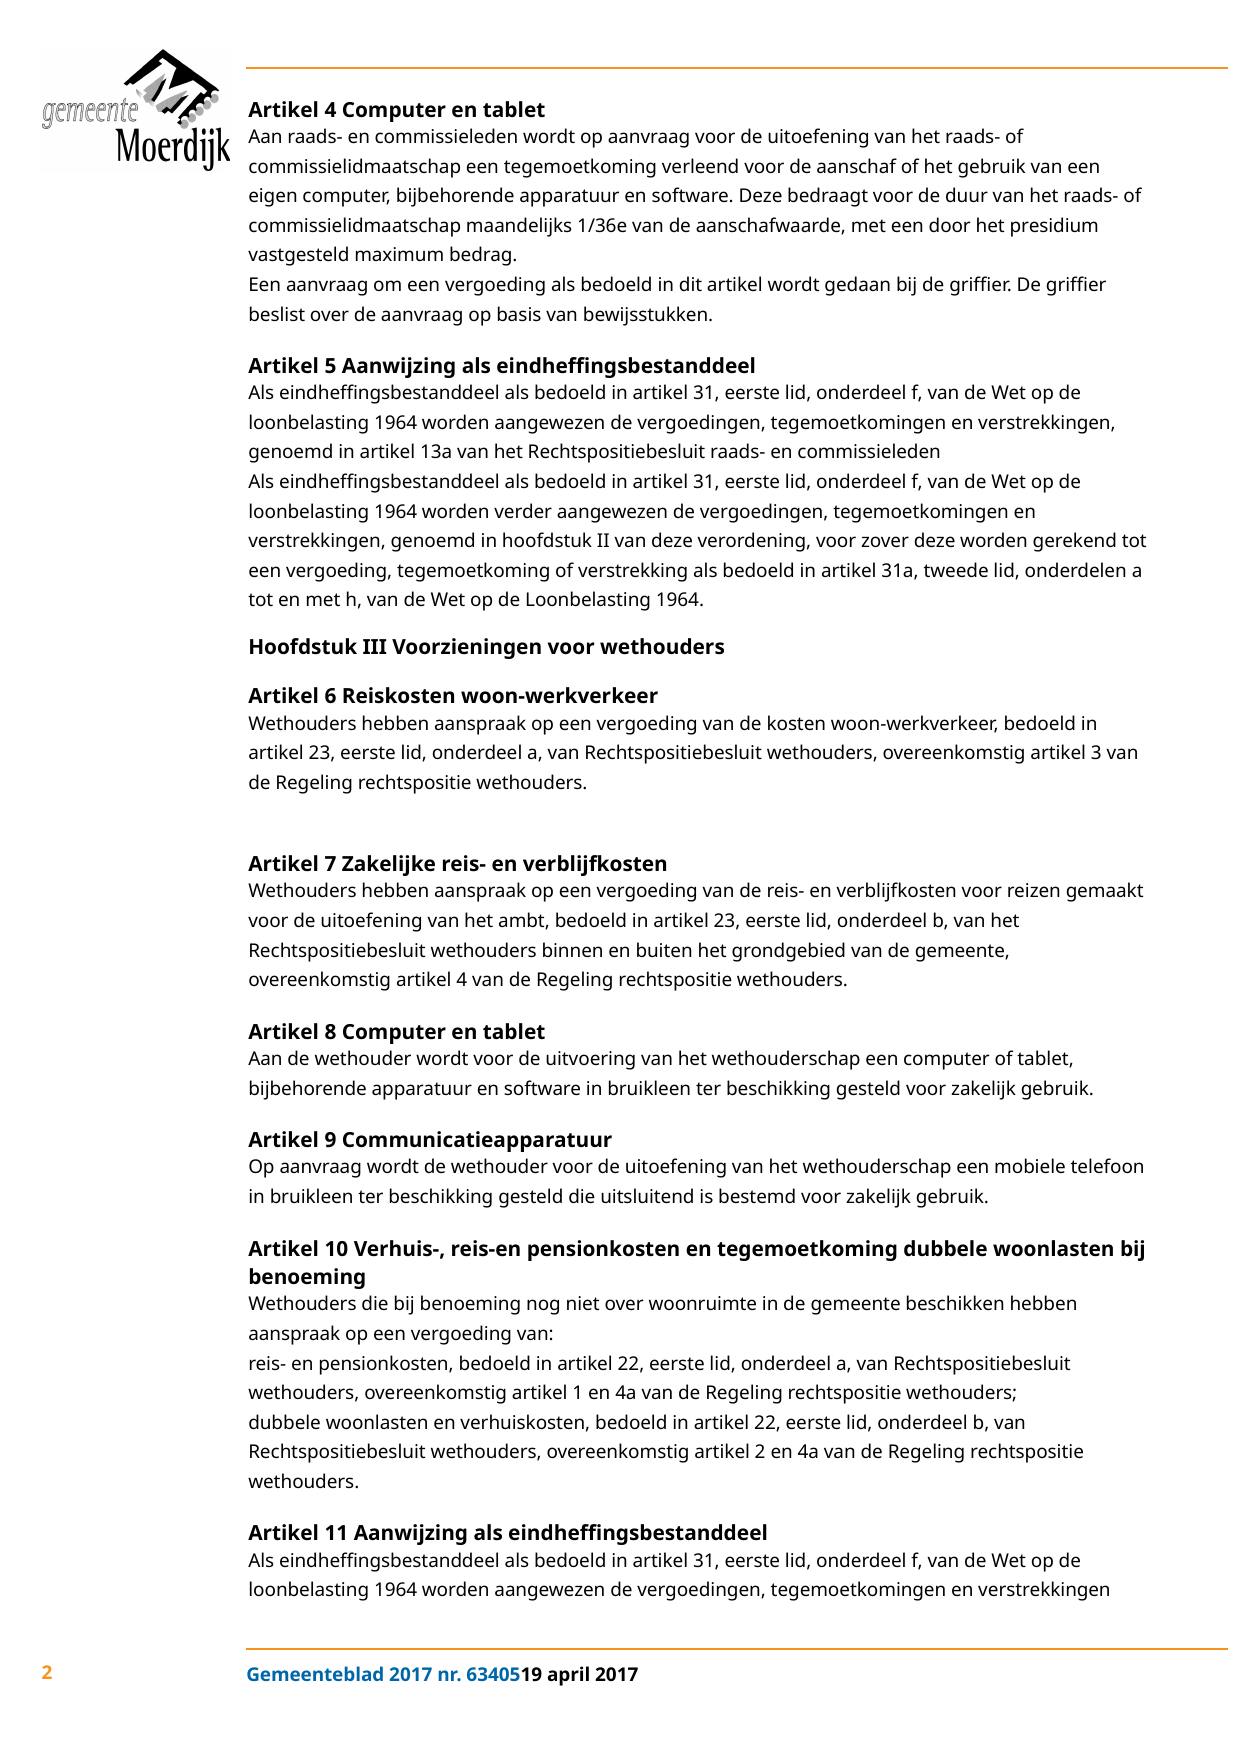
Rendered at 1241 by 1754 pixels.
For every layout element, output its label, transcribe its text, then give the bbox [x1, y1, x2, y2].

text Artikel 11 Aanwijzing als eindheffingsbestanddeel [248, 1518, 1152, 1547]
text dubbele woonlasten en verhuiskosten, bedoeld in artikel 22, eerste lid, onderdeel b, van Rechtspositiebesluit wethouders, overeenkomstig artikel 2 en 4a van de Regeling rechtspositie wethouders. [248, 1409, 1152, 1494]
text Wethouders hebben aanspraak op een vergoeding van de kosten woon-werkverkeer, bedoeld in artikel 23, eerste lid, onderdeel a, van Rechtspositiebesluit wethouders, overeenkomstig artikel 3 van de Regeling rechtspositie wethouders. [248, 710, 1152, 795]
text Een aanvraag om een vergoeding als bedoeld in dit artikel wordt gedaan bij de griffier. De griffier beslist over de aanvraag op basis van bewijsstukken. [248, 271, 1152, 326]
text Wethouders die bij benoeming nog niet over woonruimte in de gemeente beschikken hebben aanspraak op een vergoeding van: [248, 1291, 1152, 1346]
text Artikel 10 Verhuis-, reis-en pensionkosten en tegemoetkoming dubbele woonlasten bij benoeming [248, 1234, 1152, 1291]
text Artikel 8 Computer en tablet [248, 1017, 1152, 1045]
text Als eindheffingsbestanddeel als bedoeld in artikel 31, eerste lid, onderdeel f, van de Wet op de loonbelasting 1964 worden aangewezen de vergoedingen, tegemoetkomingen en verstrekkingen, genoemd in artikel 13a van het Rechtspositiebesluit raads- en commissieleden [248, 379, 1152, 464]
text Hoofdstuk III Voorzieningen voor wethouders [248, 632, 1152, 661]
text Aan raads- en commissieleden wordt op aanvraag voor de uitoefening van het raads- of commissielidmaatschap een tegemoetkoming verleend voor de aanschaf of het gebruik van een eigen computer, bijbehorende apparatuur en software. Deze bedraagt voor de duur van het raads- of commissielidmaatschap maandelijks 1/36e van de aanschafwaarde, met een door het presidium vastgesteld maximum bedrag. [248, 123, 1152, 267]
text Op aanvraag wordt de wethouder voor de uitoefening van het wethouderschap een mobiele telefoon in bruikleen ter beschikking gesteld die uitsluitend is bestemd voor zakelijk gebruik. [248, 1154, 1152, 1209]
picture [41, 47, 231, 172]
text Als eindheffingsbestanddeel als bedoeld in artikel 31, eerste lid, onderdeel f, van de Wet op de loonbelasting 1964 worden aangewezen de vergoedingen, tegemoetkomingen en verstrekkingen [248, 1547, 1152, 1602]
text Artikel 9 Communicatieapparatuur [248, 1125, 1152, 1154]
text Artikel 6 Reiskosten woon-werkverkeer [248, 682, 1152, 710]
text Artikel 5 Aanwijzing als eindheffingsbestanddeel [248, 351, 1152, 379]
text Aan de wethouder wordt voor de uitvoering van het wethouderschap een computer of tablet, bijbehorende apparatuur en software in bruikleen ter beschikking gesteld voor zakelijk gebruik. [248, 1045, 1152, 1101]
text Artikel 7 Zakelijke reis- en verblijfkosten [248, 849, 1152, 878]
text Wethouders hebben aanspraak op een vergoeding van de reis- en verblijfkosten voor reizen gemaakt voor de uitoefening van het ambt, bedoeld in artikel 23, eerste lid, onderdeel b, van het Rechtspositiebesluit wethouders binnen en buiten het grondgebied van de gemeente, overeenkomstig artikel 4 van de Regeling rechtspositie wethouders. [248, 878, 1152, 992]
text reis- en pensionkosten, bedoeld in artikel 22, eerste lid, onderdeel a, van Rechtspositiebesluit wethouders, overeenkomstig artikel 1 en 4a van de Regeling rechtspositie wethouders; [248, 1350, 1152, 1405]
text Als eindheffingsbestanddeel als bedoeld in artikel 31, eerste lid, onderdeel f, van de Wet op de loonbelasting 1964 worden verder aangewezen de vergoedingen, tegemoetkomingen en verstrekkingen, genoemd in hoofdstuk II van deze verordening, voor zover deze worden gerekend tot een vergoeding, tegemoetkoming of verstrekking als bedoeld in artikel 31a, tweede lid, onderdelen a tot en met h, van de Wet op de Loonbelasting 1964. [248, 468, 1152, 612]
text Artikel 4 Computer en tablet [248, 95, 1152, 123]
